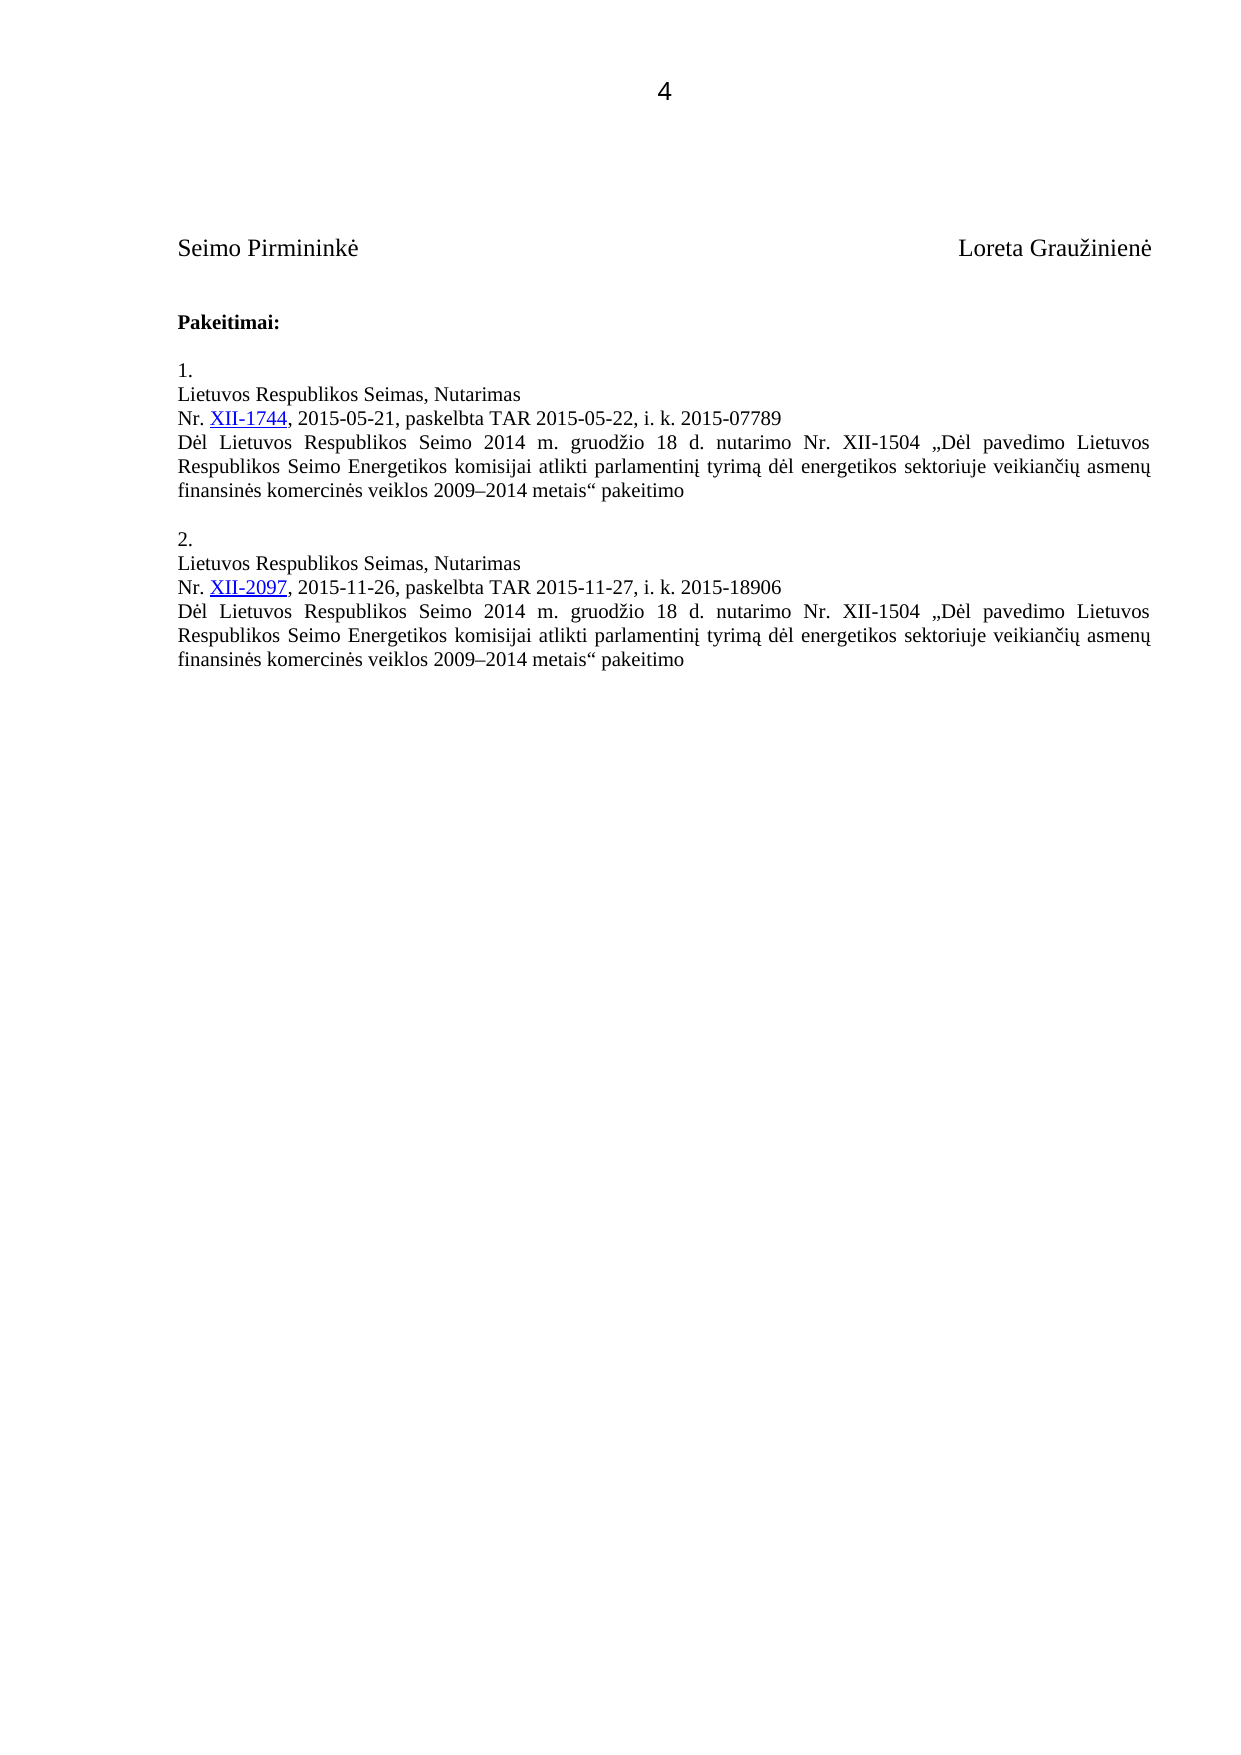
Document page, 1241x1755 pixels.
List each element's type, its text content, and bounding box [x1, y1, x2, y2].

text Nr. XII-1744, 2015-05-21, paskelbta TAR 2015-05-22, i. k. 2015-07789 [177, 406, 1152, 430]
text Dėl Lietuvos Respublikos Seimo 2014 m. gruodžio 18 d. nutarimo Nr. XII-1504 „Dėl pavedimo Lietuvos Respublikos Seimo Energetikos komisijai atlikti parlamentinį tyrimą dėl energetikos sektoriuje veikiančių asmenų finansinės komercinės veiklos 2009–2014 metais“ pakeitimo [177, 430, 1152, 502]
text Nr. XII-2097, 2015-11-26, paskelbta TAR 2015-11-27, i. k. 2015-18906 [177, 575, 1152, 599]
text 2. [177, 527, 1152, 551]
text Lietuvos Respublikos Seimas, Nutarimas [177, 382, 1152, 406]
text 1. [177, 358, 1152, 382]
text Dėl Lietuvos Respublikos Seimo 2014 m. gruodžio 18 d. nutarimo Nr. XII-1504 „Dėl pavedimo Lietuvos Respublikos Seimo Energetikos komisijai atlikti parlamentinį tyrimą dėl energetikos sektoriuje veikiančių asmenų finansinės komercinės veiklos 2009–2014 metais“ pakeitimo [177, 599, 1152, 671]
text Seimo Pirmininkė Loreta Graužinienė [177, 233, 1152, 262]
text Lietuvos Respublikos Seimas, Nutarimas [177, 551, 1152, 575]
text Pakeitimai: [177, 310, 1152, 334]
